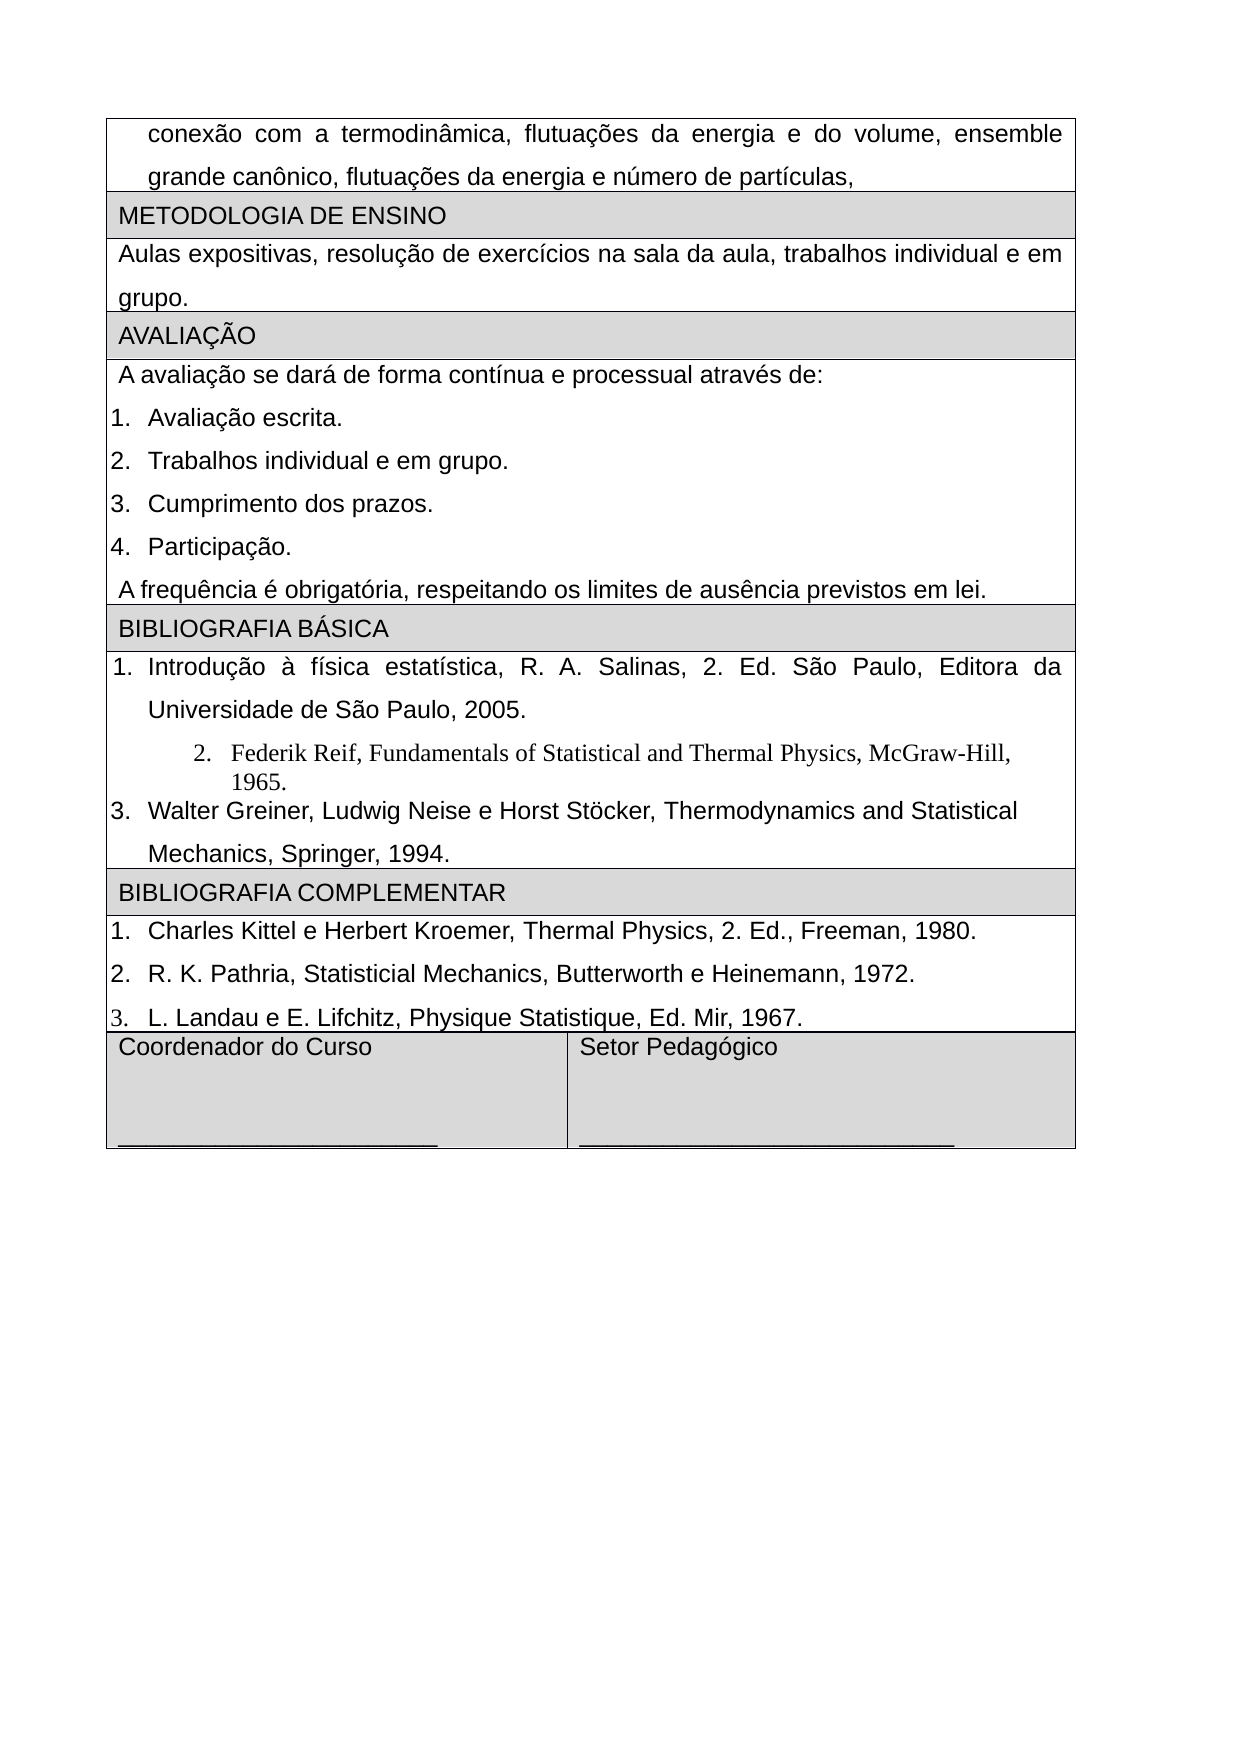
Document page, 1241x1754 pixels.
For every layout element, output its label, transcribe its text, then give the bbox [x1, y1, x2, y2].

table_cell conexão com a termodinâmica, flutuações da energia e do volume, ensemble grande canônico, flutuações da energia e número de partículas, [107, 119, 1075, 191]
table_cell Introdução à física estatística, R. A. Salinas, 2. Ed. São Paulo, Editora da Universidade de São Paulo, 2005. Federik Reif, Fundamentals of Statistical and Thermal Physics, McGraw-Hill, 1965. Walter Greiner, Ludwig Neise e Horst Stöcker, Thermodynamics and Statistical Mechanics, Springer, 1994. [107, 652, 1075, 868]
table_cell BIBLIOGRAFIA BÁSICA [107, 605, 1075, 651]
table_cell METODOLOGIA DE ENSINO [107, 192, 1075, 238]
table_cell A avaliação se dará de forma contínua e processual através de: Avaliação escrita. Trabalhos individual e em grupo. Cumprimento dos prazos. Participação. A frequência é obrigatória, respeitando os limites de ausência previstos em lei. [107, 360, 1075, 604]
table_cell Coordenador do Curso _______________________ [107, 1033, 567, 1147]
table_cell AVALIAÇÃO [107, 312, 1075, 358]
table_cell Charles Kittel e Herbert Kroemer, Thermal Physics, 2. Ed., Freeman, 1980. R. K. Pathria, Statisticial Mechanics, Butterworth e Heinemann, 1972. L. Landau e E. Lifchitz, Physique Statistique, Ed. Mir, 1967. [107, 916, 1075, 1031]
table_cell Setor Pedagógico ___________________________ [568, 1033, 1075, 1147]
table_cell BIBLIOGRAFIA COMPLEMENTAR [107, 869, 1075, 915]
table_cell Aulas expositivas, resolução de exercícios na sala da aula, trabalhos individual e em grupo. [107, 239, 1075, 311]
